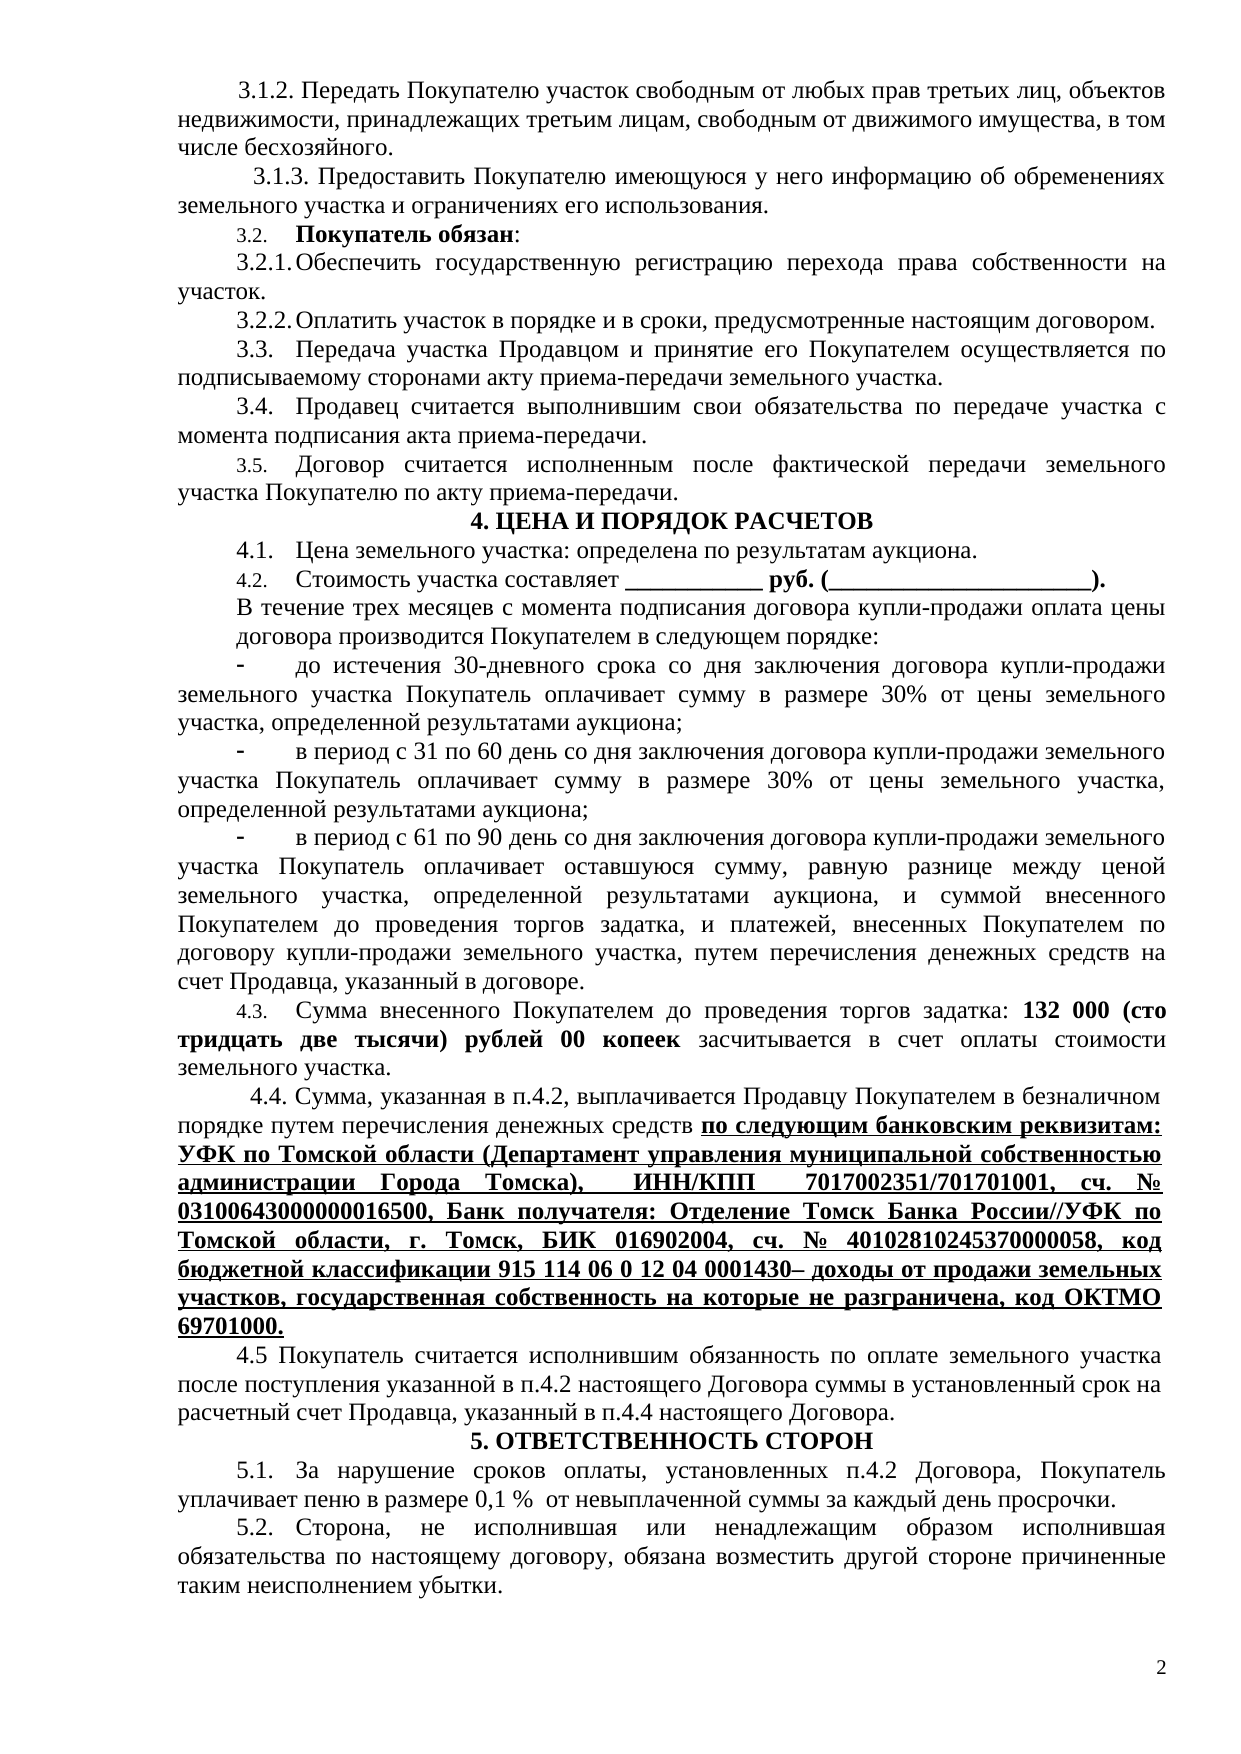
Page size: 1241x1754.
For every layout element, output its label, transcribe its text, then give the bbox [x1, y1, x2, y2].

list Сумма внесенного Покупателем до проведения торгов задатка: 132 000 (сто тридцать две тысячи) рублей 00 копеек засчитывается в счет оплаты стоимости земельного участка. [177, 995, 1167, 1081]
list до истечения 30-дневного срока со дня заключения договора купли-продажи земельного участка Покупатель оплачивает сумму в размере 30% от цены земельного участка, определенной результатами аукциона; [177, 650, 1167, 736]
text 4. ЦЕНА И ПОРЯДОК РАСЧЕТОВ [177, 506, 1167, 535]
list Продавец считается выполнившим свои обязательства по передаче участка с момента подписания акта приема-передачи. [177, 391, 1167, 449]
list Оплатить участок в порядке и в сроки, предусмотренные настоящим договором. [177, 305, 1167, 334]
list в период с 31 по 60 день со дня заключения договора купли-продажи земельного участка Покупатель оплачивает сумму в размере 30% от цены земельного участка, определенной результатами аукциона; [177, 736, 1167, 822]
list Цена земельного участка: определена по результатам аукциона. [177, 535, 1167, 564]
list Покупатель обязан: [177, 219, 1167, 247]
list бюджетной классификации 915 114 06 0 12 04 0001430– доходы от продажи земельных [177, 1251, 1162, 1279]
list администрации Города Томска), ИНН/КПП 7017002351/701701001, сч. № [177, 1165, 1162, 1192]
list участков, государственная собственность на которые не разграничена, код ОКТМО [177, 1280, 1162, 1307]
list Томской области, г. Томск, БИК 016902004, сч. № 40102810245370000058, код [177, 1222, 1162, 1250]
text 5. ОТВЕТСТВЕННОСТЬ СТОРОН [177, 1426, 1167, 1455]
text 3.1.2. Передать Покупателю участок свободным от любых прав третьих лиц, объектов недвижимости, принадлежащих третьим лицам, свободным от движимого имущества, в том числе бесхозяйного. [177, 75, 1167, 161]
list Договор считается исполненным после фактической передачи земельного участка Покупателю по акту приема-передачи. [177, 449, 1167, 506]
list 69701000. [177, 1308, 1162, 1340]
text 4.5 Покупатель считается исполнившим обязанность по оплате земельного участка после поступления указанной в п.4.2 настоящего Договора суммы в установленный срок на расчетный счет Продавца, указанный в п.4.4 настоящего Договора. [177, 1340, 1162, 1426]
list Стоимость участка составляет ___________ руб. (_____________________). [177, 564, 1167, 592]
list в период с 61 по 90 день со дня заключения договора купли-продажи земельного участка Покупатель оплачивает оставшуюся сумму, равную разнице между ценой земельного участка, определенной результатами аукциона, и суммой внесенного Покупателем до проведения торгов задатка, и платежей, внесенных Покупателем по договору купли-продажи земельного участка, путем перечисления денежных средств на счет Продавца, указанный в договоре. [177, 822, 1167, 995]
list Обеспечить государственную регистрацию перехода права собственности на участок. [177, 247, 1167, 305]
text В течение трех месяцев с момента подписания договора купли-продажи оплата цены договора производится Покупателем в следующем порядке: [236, 592, 1167, 650]
list 03100643000000016500, Банк получателя: Отделение Томск Банка России//УФК по [177, 1193, 1162, 1221]
list Сторона, не исполнившая или ненадлежащим образом исполнившая обязательства по настоящему договору, обязана возместить другой стороне причиненные таким неисполнением убытки. [177, 1512, 1167, 1599]
list Передача участка Продавцом и принятие его Покупателем осуществляется по подписываемому сторонами акту приема-передачи земельного участка. [177, 334, 1167, 391]
list 4.4. Сумма, указанная в п.4.2, выплачивается Продавцу Покупателем в безналичном порядке путем перечисления денежных средств по следующим банковским реквизитам: УФК по Томской области (Департамент управления муниципальной собственностью [177, 1081, 1162, 1164]
list За нарушение сроков оплаты, установленных п.4.2 Договора, Покупатель уплачивает пеню в размере 0,1 % от невыплаченной суммы за каждый день просрочки. [177, 1455, 1167, 1512]
text 3.1.3. Предоставить Покупателю имеющуюся у него информацию об обременениях земельного участка и ограничениях его использования. [177, 161, 1167, 219]
